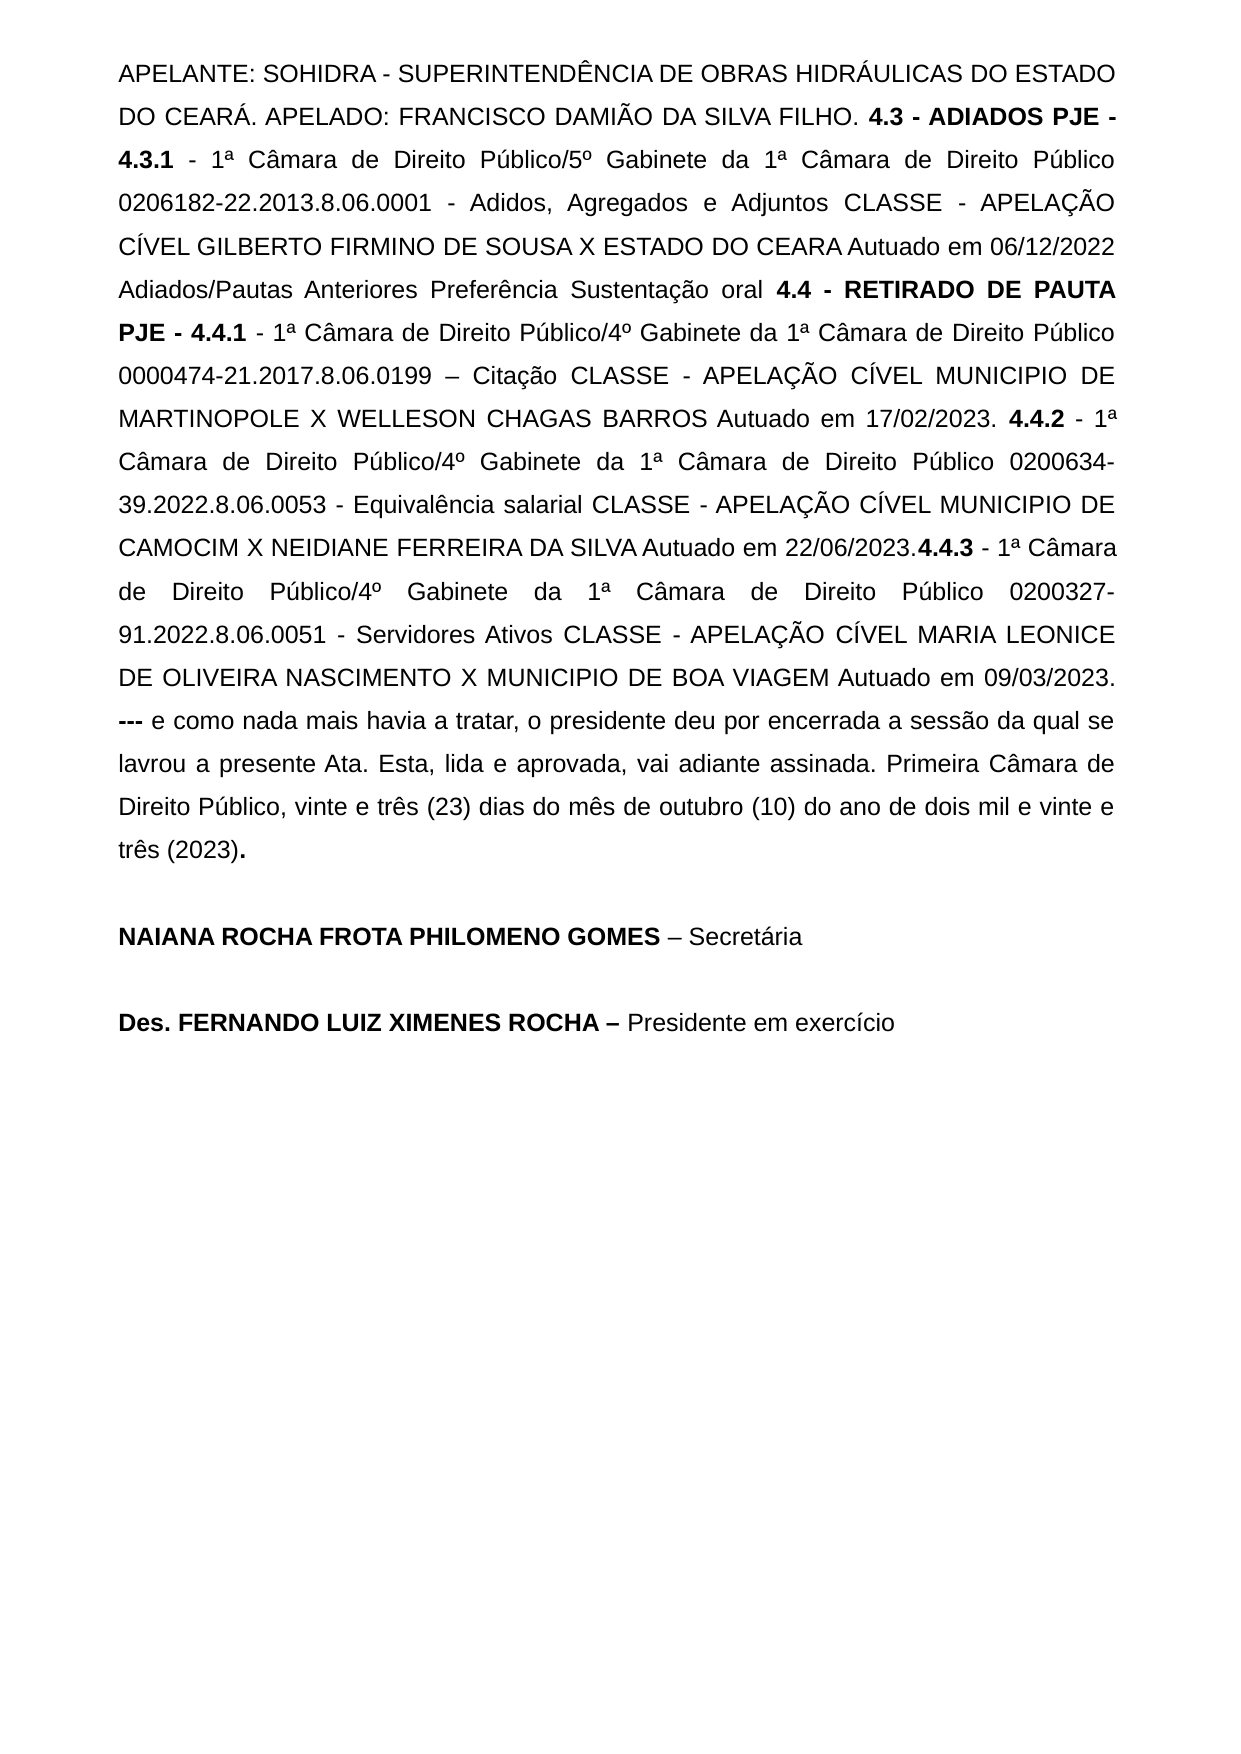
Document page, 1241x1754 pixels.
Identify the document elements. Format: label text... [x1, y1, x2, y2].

text Des. FERNANDO LUIZ XIMENES ROCHA – Presidente em exercício [118, 1008, 1117, 1037]
text NAIANA ROCHA FROTA PHILOMENO GOMES – Secretária [118, 922, 1117, 950]
text APELANTE: SOHIDRA - SUPERINTENDÊNCIA DE OBRAS HIDRÁULICAS DO ESTADO DO CEARÁ. APELADO: FRANCISCO DAMIÃO DA SILVA FILHO. 4.3 - ADIADOS PJE - 4.3.1 - 1ª Câmara de Direito Público/5º Gabinete da 1ª Câmara de Direito Público 0206182-22.2013.8.06.0001 - Adidos, Agregados e Adjuntos CLASSE - APELAÇÃO CÍVEL GILBERTO FIRMINO DE SOUSA X ESTADO DO CEARA Autuado em 06/12/2022 Adiados/Pautas Anteriores Preferência Sustentação oral 4.4 - RETIRADO DE PAUTA PJE - 4.4.1 - 1ª Câmara de Direito Público/4º Gabinete da 1ª Câmara de Direito Público 0000474-21.2017.8.06.0199 – Citação CLASSE - APELAÇÃO CÍVEL MUNICIPIO DE MARTINOPOLE X WELLESON CHAGAS BARROS Autuado em 17/02/2023. 4.4.2 - 1ª Câmara de Direito Público/4º Gabinete da 1ª Câmara de Direito Público 0200634-39.2022.8.06.0053 - Equivalência salarial CLASSE - APELAÇÃO CÍVEL MUNICIPIO DE CAMOCIM X NEIDIANE FERREIRA DA SILVA Autuado em 22/06/2023.4.4.3 - 1ª Câmara de Direito Público/4º Gabinete da 1ª Câmara de Direito Público 0200327-91.2022.8.06.0051 - Servidores Ativos CLASSE - APELAÇÃO CÍVEL MARIA LEONICE DE OLIVEIRA NASCIMENTO X MUNICIPIO DE BOA VIAGEM Autuado em 09/03/2023. --- e como nada mais havia a tratar, o presidente deu por encerrada a sessão da qual se lavrou a presente Ata. Esta, lida e aprovada, vai adiante assinada. Primeira Câmara de Direito Público, vinte e três (23) dias do mês de outubro (10) do ano de dois mil e vinte e três (2023). [118, 59, 1117, 864]
